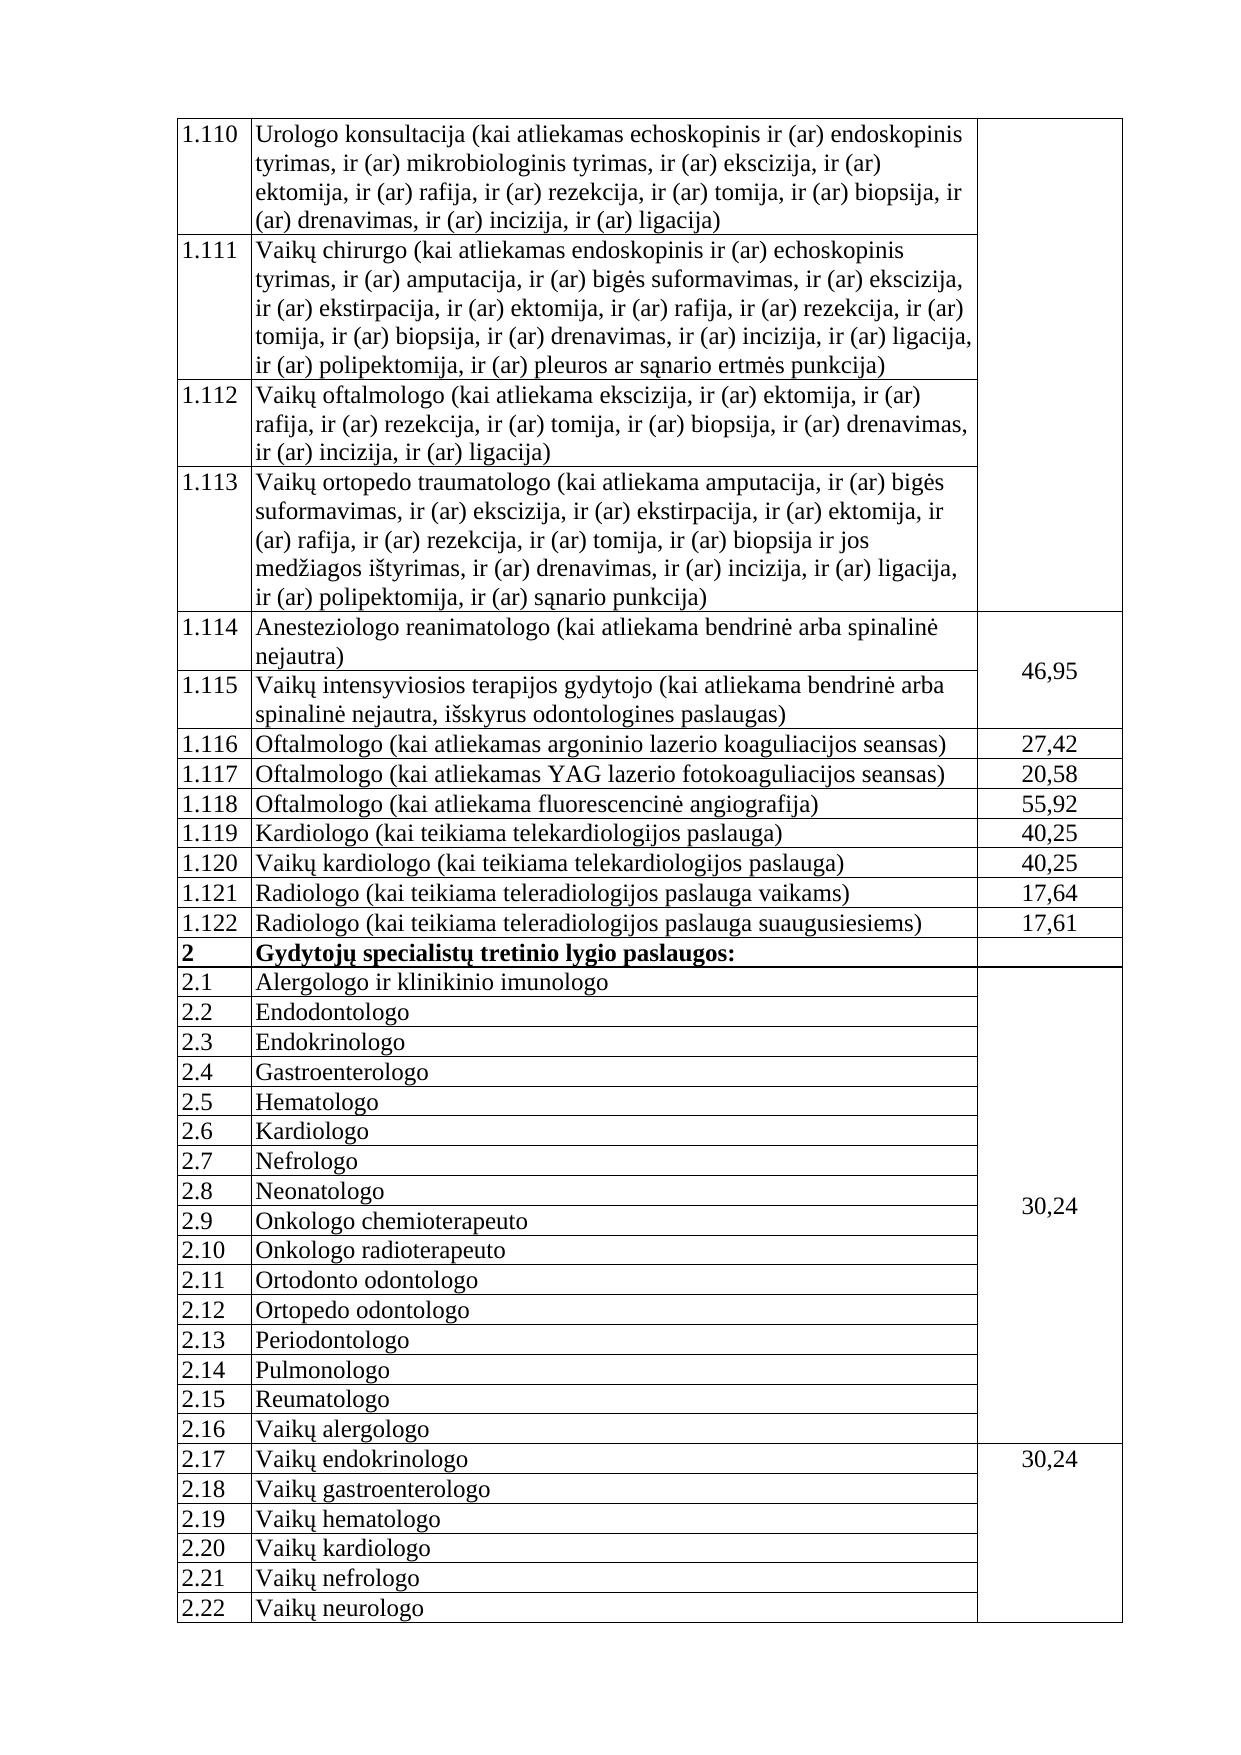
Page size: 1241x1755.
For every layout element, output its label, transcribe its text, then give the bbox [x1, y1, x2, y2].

table_cell 2.5 [178, 1087, 251, 1115]
table_cell 2.1 [178, 968, 251, 996]
table_cell 2.22 [178, 1593, 251, 1622]
table_cell 2.14 [178, 1355, 251, 1383]
table_cell Vaikų kardiologo (kai teikiama telekardiologijos paslauga) [252, 848, 977, 877]
table_cell Oftalmologo (kai atliekama fluorescencinė angiografija) [252, 789, 977, 817]
table_cell 30,24 [978, 968, 1122, 1443]
table_cell Anesteziologo reanimatologo (kai atliekama bendrinė arba spinalinė nejautra) [252, 612, 977, 669]
table_cell 2.4 [178, 1057, 251, 1086]
table_cell 40,25 [978, 848, 1122, 877]
table_cell 2.19 [178, 1504, 251, 1532]
table_cell 2.13 [178, 1325, 251, 1354]
table_cell Onkologo radioterapeuto [252, 1236, 977, 1264]
table_cell Hematologo [252, 1087, 977, 1115]
table_cell 17,64 [978, 878, 1122, 907]
table_cell 55,92 [978, 789, 1122, 817]
table_cell Endodontologo [252, 997, 977, 1026]
table_cell 2.3 [178, 1027, 251, 1056]
table_cell [978, 119, 1122, 611]
table_cell 1.112 [178, 380, 251, 466]
table_cell Kardiologo [252, 1116, 977, 1145]
table_cell Vaikų neurologo [252, 1593, 977, 1622]
table_cell 2.9 [178, 1206, 251, 1234]
table_cell 2.16 [178, 1414, 251, 1443]
table_cell Reumatologo [252, 1385, 977, 1413]
table_cell 20,58 [978, 759, 1122, 788]
table_cell Alergologo ir klinikinio imunologo [252, 968, 977, 996]
table_cell 1.116 [178, 729, 251, 758]
table_cell 1.118 [178, 789, 251, 817]
table_cell 2.8 [178, 1176, 251, 1205]
table_cell Urologo konsultacija (kai atliekamas echoskopinis ir (ar) endoskopinis tyrimas, ir (ar) mikrobiologinis tyrimas, ir (ar) ekscizija, ir (ar) ektomija, ir (ar) rafija, ir (ar) rezekcija, ir (ar) tomija, ir (ar) biopsija, ir (ar) drenavimas, ir (ar) incizija, ir (ar) ligacija) [252, 119, 977, 234]
table_cell 1.120 [178, 848, 251, 877]
table_cell 1.121 [178, 878, 251, 907]
table_cell 2.17 [178, 1444, 251, 1473]
table_cell Vaikų ortopedo traumatologo (kai atliekama amputacija, ir (ar) bigės suformavimas, ir (ar) ekscizija, ir (ar) ekstirpacija, ir (ar) ektomija, ir (ar) rafija, ir (ar) rezekcija, ir (ar) tomija, ir (ar) biopsija ir jos medžiagos ištyrimas, ir (ar) drenavimas, ir (ar) incizija, ir (ar) ligacija, ir (ar) polipektomija, ir (ar) sąnario punkcija) [252, 467, 977, 611]
table_cell Vaikų alergologo [252, 1414, 977, 1443]
table_cell 2.2 [178, 997, 251, 1026]
table_cell 40,25 [978, 819, 1122, 847]
table_cell [978, 938, 1122, 966]
table_cell 2.11 [178, 1265, 251, 1294]
table_cell 1.110 [178, 119, 251, 234]
table_cell Radiologo (kai teikiama teleradiologijos paslauga vaikams) [252, 878, 977, 907]
table_cell 1.119 [178, 819, 251, 847]
table_cell Oftalmologo (kai atliekamas YAG lazerio fotokoaguliacijos seansas) [252, 759, 977, 788]
table_cell Radiologo (kai teikiama teleradiologijos paslauga suaugusiesiems) [252, 908, 977, 937]
table_cell Gastroenterologo [252, 1057, 977, 1086]
table_cell Kardiologo (kai teikiama telekardiologijos paslauga) [252, 819, 977, 847]
table_cell Onkologo chemioterapeuto [252, 1206, 977, 1234]
table_cell 1.115 [178, 671, 251, 728]
table_cell Vaikų nefrologo [252, 1563, 977, 1592]
table_cell 30,24 [978, 1444, 1122, 1622]
table_cell 2.10 [178, 1236, 251, 1264]
table_cell Vaikų kardiologo [252, 1534, 977, 1562]
table_cell 2.18 [178, 1474, 251, 1503]
table_cell 2.12 [178, 1295, 251, 1324]
table_cell 2.21 [178, 1563, 251, 1592]
table_cell Endokrinologo [252, 1027, 977, 1056]
table_cell 2.7 [178, 1146, 251, 1175]
table_cell 46,95 [978, 612, 1122, 728]
table_cell Nefrologo [252, 1146, 977, 1175]
table_cell Periodontologo [252, 1325, 977, 1354]
table_cell 2.6 [178, 1116, 251, 1145]
table_cell 1.117 [178, 759, 251, 788]
table_cell Vaikų chirurgo (kai atliekamas endoskopinis ir (ar) echoskopinis tyrimas, ir (ar) amputacija, ir (ar) bigės suformavimas, ir (ar) ekscizija, ir (ar) ekstirpacija, ir (ar) ektomija, ir (ar) rafija, ir (ar) rezekcija, ir (ar) tomija, ir (ar) biopsija, ir (ar) drenavimas, ir (ar) incizija, ir (ar) ligacija, ir (ar) polipektomija, ir (ar) pleuros ar sąnario ertmės punkcija) [252, 235, 977, 379]
table_cell 1.111 [178, 235, 251, 379]
table_cell Vaikų oftalmologo (kai atliekama ekscizija, ir (ar) ektomija, ir (ar) rafija, ir (ar) rezekcija, ir (ar) tomija, ir (ar) biopsija, ir (ar) drenavimas, ir (ar) incizija, ir (ar) ligacija) [252, 380, 977, 466]
table_cell 27,42 [978, 729, 1122, 758]
table_cell 17,61 [978, 908, 1122, 937]
table_cell Ortodonto odontologo [252, 1265, 977, 1294]
table_cell Vaikų gastroenterologo [252, 1474, 977, 1503]
table_cell Vaikų hematologo [252, 1504, 977, 1532]
table_cell 2.15 [178, 1385, 251, 1413]
table_cell 2 [178, 938, 251, 966]
table_cell Vaikų endokrinologo [252, 1444, 977, 1473]
table_cell Pulmonologo [252, 1355, 977, 1383]
table_cell 1.114 [178, 612, 251, 669]
table_cell Gydytojų specialistų tretinio lygio paslaugos: [252, 938, 977, 966]
table_cell 1.122 [178, 908, 251, 937]
table_cell 1.113 [178, 467, 251, 611]
table_cell Neonatologo [252, 1176, 977, 1205]
table_cell 2.20 [178, 1534, 251, 1562]
table_cell Ortopedo odontologo [252, 1295, 977, 1324]
table_cell Vaikų intensyviosios terapijos gydytojo (kai atliekama bendrinė arba spinalinė nejautra, išskyrus odontologines paslaugas) [252, 671, 977, 728]
table_cell Oftalmologo (kai atliekamas argoninio lazerio koaguliacijos seansas) [252, 729, 977, 758]
